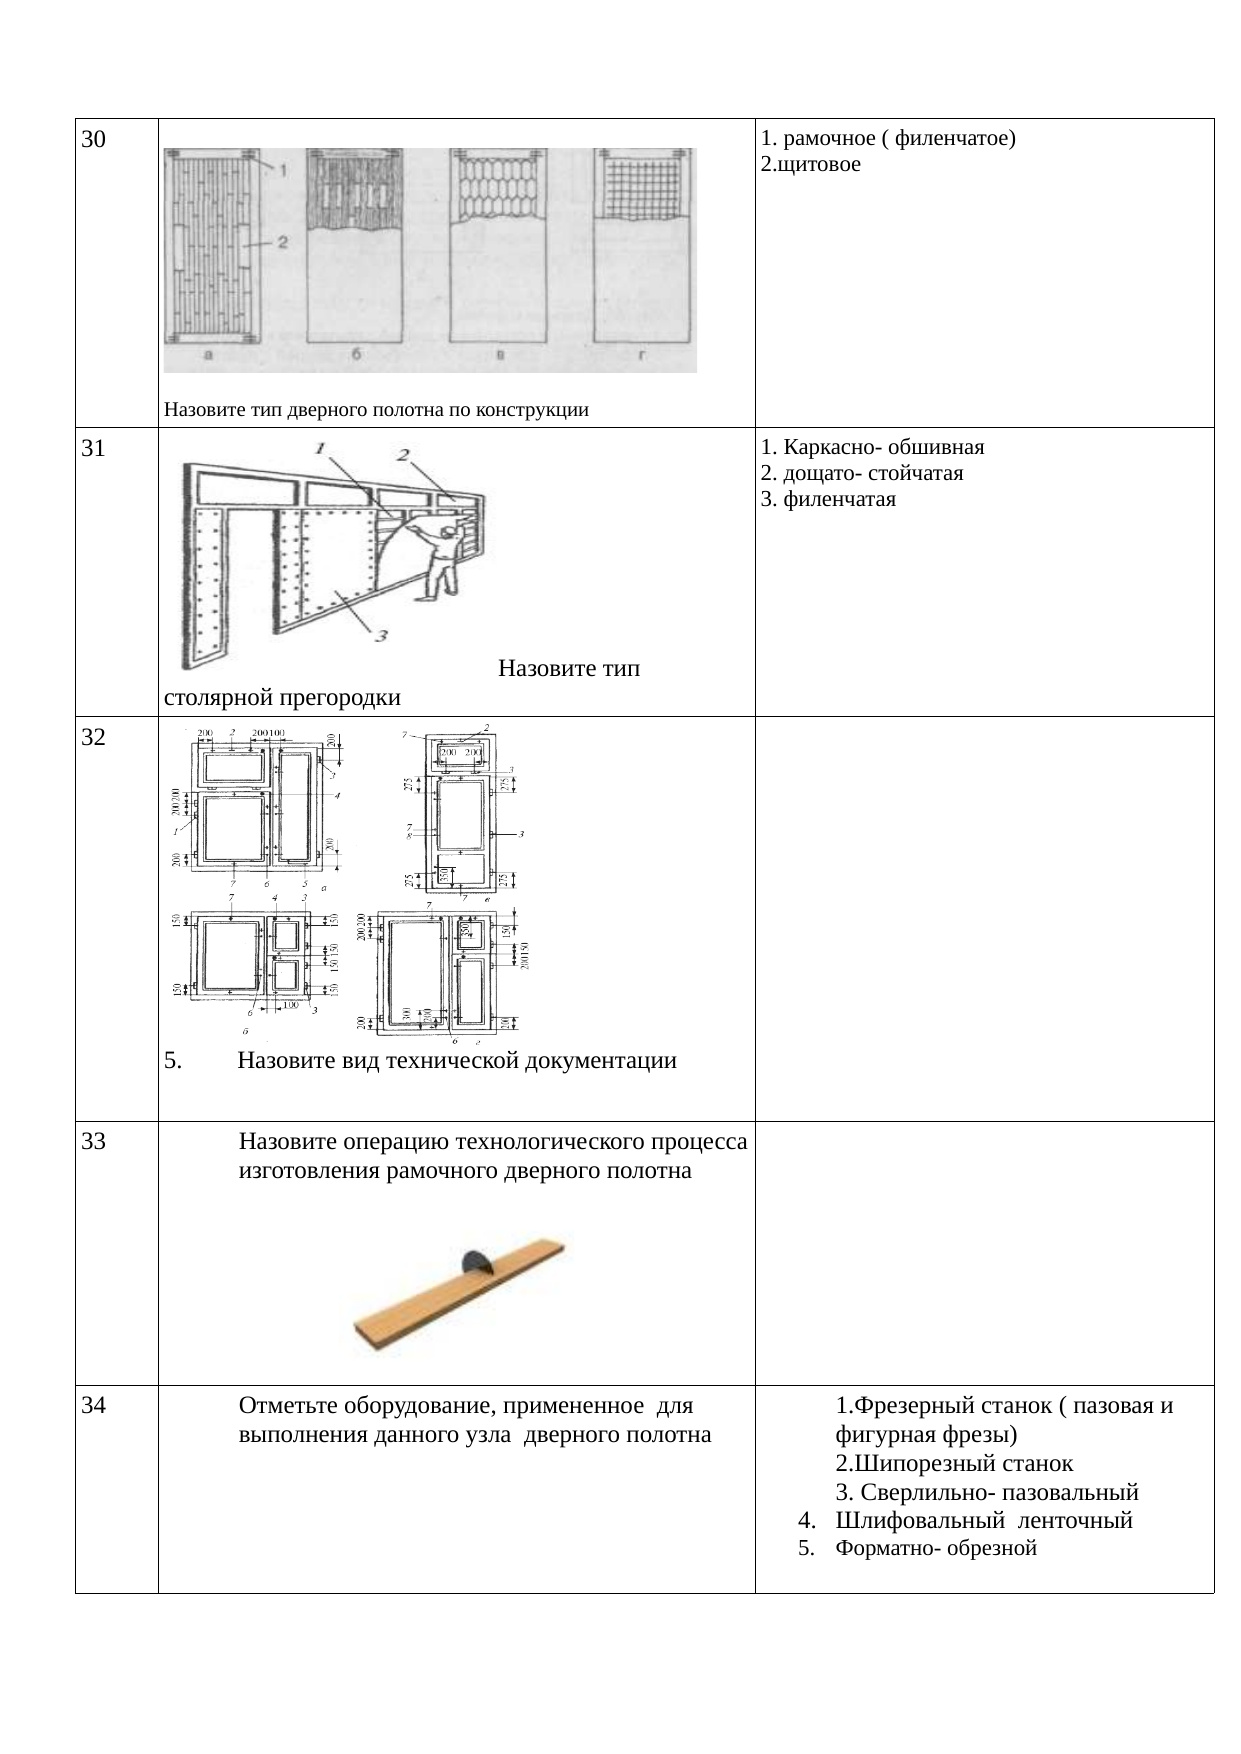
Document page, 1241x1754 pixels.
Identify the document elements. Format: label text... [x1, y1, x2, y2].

table_cell [756, 717, 1214, 1121]
table_cell Назовите вид технической документации [159, 717, 755, 1121]
table_cell Отметьте оборудование, примененное для выполнения данного узла дверного полотна [159, 1386, 755, 1592]
picture [163, 432, 498, 675]
table_cell 1.Фрезерный станок ( пазовая и фигурная фрезы) 2.Шипорезный станок 3. Сверлильно- пазовальный Шлифовальный ленточный Форматно- обрезной [756, 1386, 1214, 1592]
table_cell 31 [76, 428, 158, 716]
table_cell Назовите тип столярной прегородки [159, 428, 755, 716]
table_cell Назовите операцию технологического процесса изготовления рамочного дверного полотна [159, 1122, 755, 1384]
table_cell 33 [76, 1122, 158, 1384]
table_cell [756, 1122, 1214, 1384]
picture [338, 1200, 575, 1378]
table_cell 1. Каркасно- обшивная 2. дощато- стойчатая 3. филенчатая [756, 428, 1214, 716]
table_cell 34 [76, 1386, 158, 1592]
table_cell 1. рамочное ( филенчатое) 2.щитовое [756, 119, 1214, 427]
picture [163, 148, 698, 373]
table_cell 30 [76, 119, 158, 427]
table_cell Назовите тип дверного полотна по конструкции [159, 119, 755, 427]
picture [163, 722, 537, 1046]
table_cell 32 [76, 717, 158, 1121]
